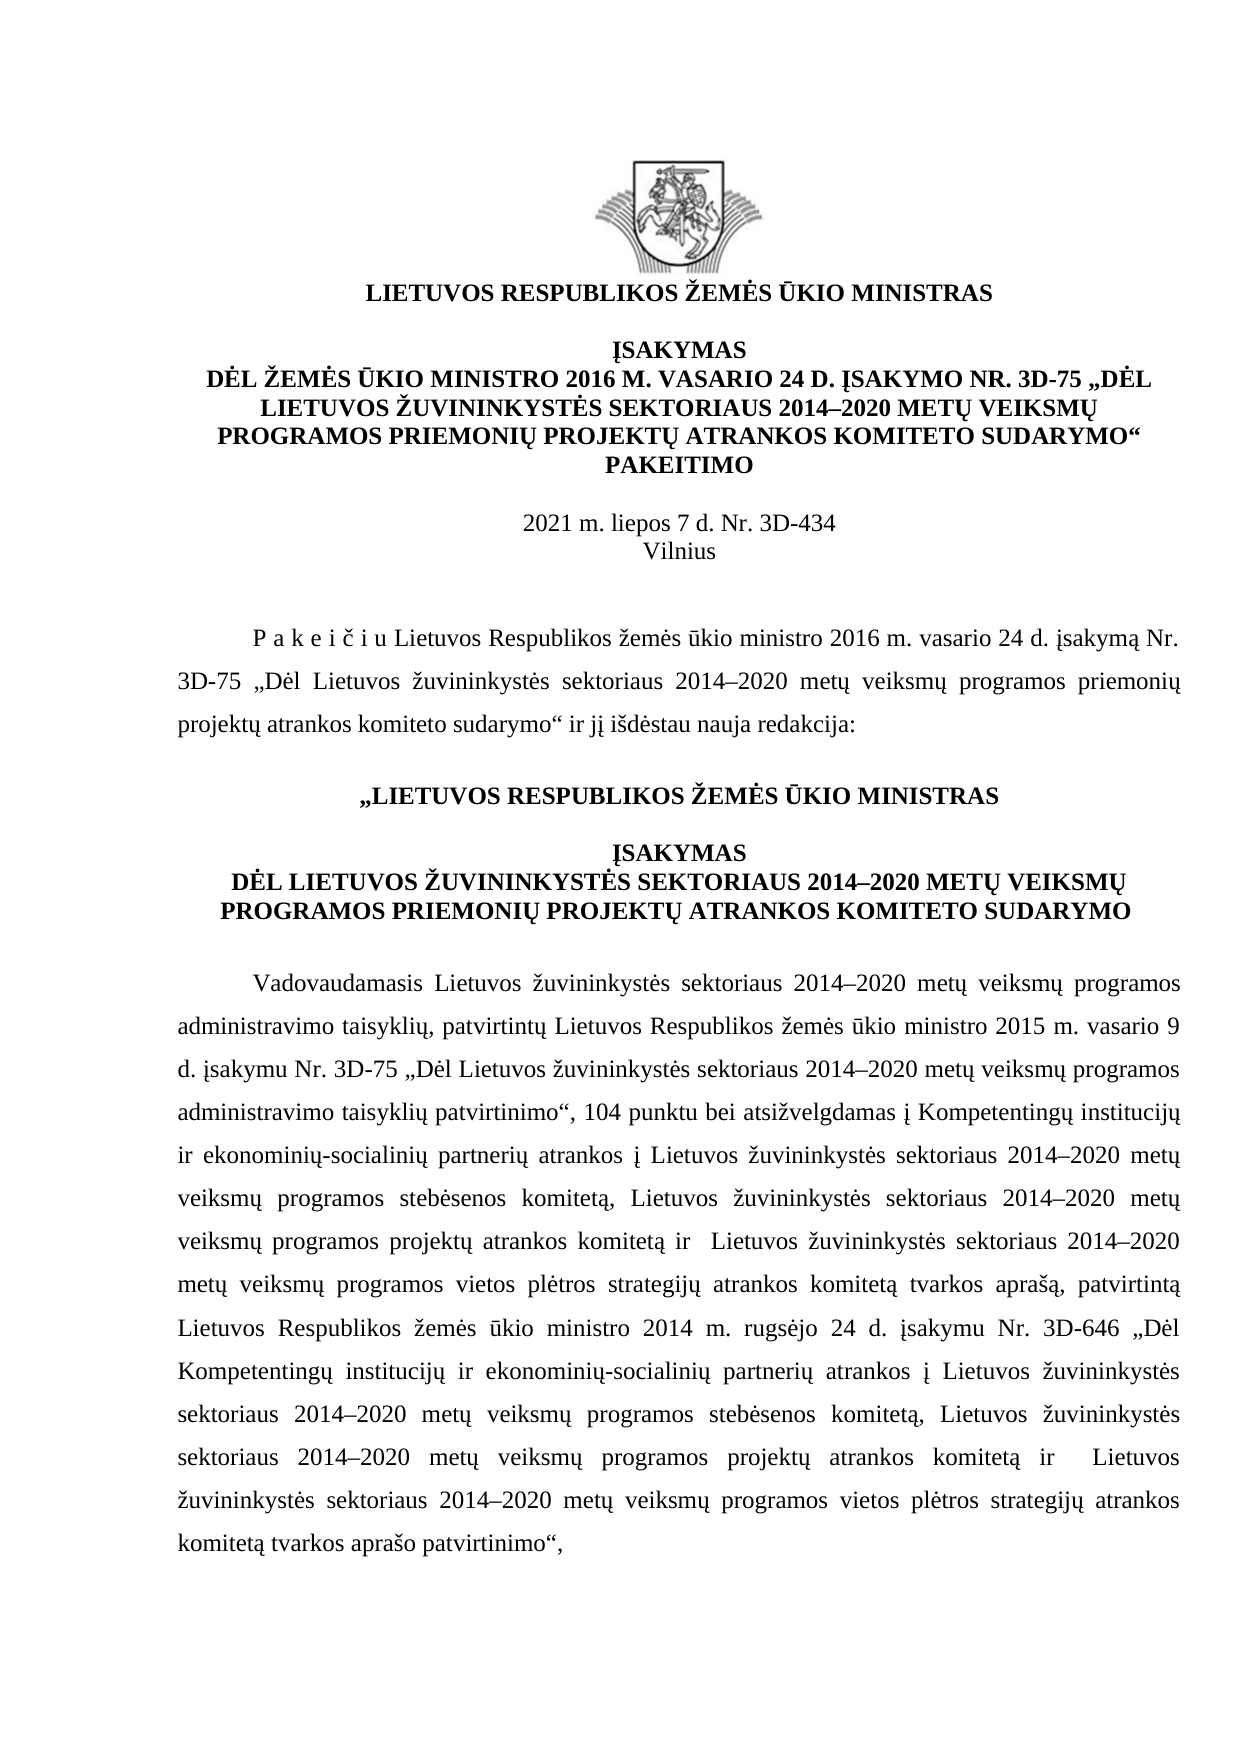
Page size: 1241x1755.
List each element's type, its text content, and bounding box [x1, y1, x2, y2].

text 2021 m. liepos 7 d. Nr. 3D-434 [177, 508, 1181, 536]
text „LIETUVOS RESPUBLIKOS ŽEMĖS ŪKIO MINISTRAS [177, 781, 1181, 809]
text Vadovaudamasis Lietuvos žuvininkystės sektoriaus 2014–2020 metų veiksmų programos administravimo taisyklių, patvirtintų Lietuvos Respublikos žemės ūkio ministro 2015 m. vasario 9 d. įsakymu Nr. 3D-75 „Dėl Lietuvos žuvininkystės sektoriaus 2014–2020 metų veiksmų programos administravimo taisyklių patvirtinimo“, 104 punktu bei atsižvelgdamas į Kompetentingų institucijų ir ekonominių-socialinių partnerių atrankos į Lietuvos žuvininkystės sektoriaus 2014–2020 metų veiksmų programos stebėsenos komitetą, Lietuvos žuvininkystės sektoriaus 2014–2020 metų veiksmų programos projektų atrankos komitetą ir Lietuvos žuvininkystės sektoriaus 2014–2020 metų veiksmų programos vietos plėtros strategijų atrankos komitetą tvarkos aprašą, patvirtintą Lietuvos Respublikos žemės ūkio ministro 2014 m. rugsėjo 24 d. įsakymu Nr. 3D-646 „Dėl Kompetentingų institucijų ir ekonominių-socialinių partnerių atrankos į Lietuvos žuvininkystės sektoriaus 2014–2020 metų veiksmų programos stebėsenos komitetą, Lietuvos žuvininkystės sektoriaus 2014–2020 metų veiksmų programos projektų atrankos komitetą ir Lietuvos žuvininkystės sektoriaus 2014–2020 metų veiksmų programos vietos plėtros strategijų atrankos komitetą tvarkos aprašo patvirtinimo“, [177, 968, 1181, 1557]
text Vilnius [177, 536, 1181, 565]
text ĮSAKYMAS [177, 335, 1181, 364]
text LIETUVOS RESPUBLIKOS ŽEMĖS ŪKIO MINISTRAS [177, 278, 1181, 306]
text DĖL ŽEMĖS ŪKIO MINISTRO 2016 M. VASARIO 24 D. ĮSAKYMO NR. 3D-75 „DĖL LIETUVOS ŽUVININKYSTĖS SEKTORIAUS 2014–2020 METŲ VEIKSMŲ PROGRAMOS PRIEMONIŲ PROJEKTŲ ATRANKOS KOMITETO SUDARYMO“ PAKEITIMO [177, 364, 1181, 479]
text ĮSAKYMAS [177, 838, 1181, 867]
text DĖL LIETUVOS ŽUVININKYSTĖS SEKTORIAUS 2014–2020 METŲ VEIKSMŲ PROGRAMOS PRIEMONIŲ PROJEKTŲ ATRANKOS KOMITETO SUDARYMO [177, 867, 1181, 924]
text P a k e i č i u Lietuvos Respublikos žemės ūkio ministro 2016 m. vasario 24 d. įsakymą Nr. 3D-75 „Dėl Lietuvos žuvininkystės sektoriaus 2014–2020 metų veiksmų programos priemonių projektų atrankos komiteto sudarymo“ ir jį išdėstau nauja redakcija: [177, 623, 1181, 738]
